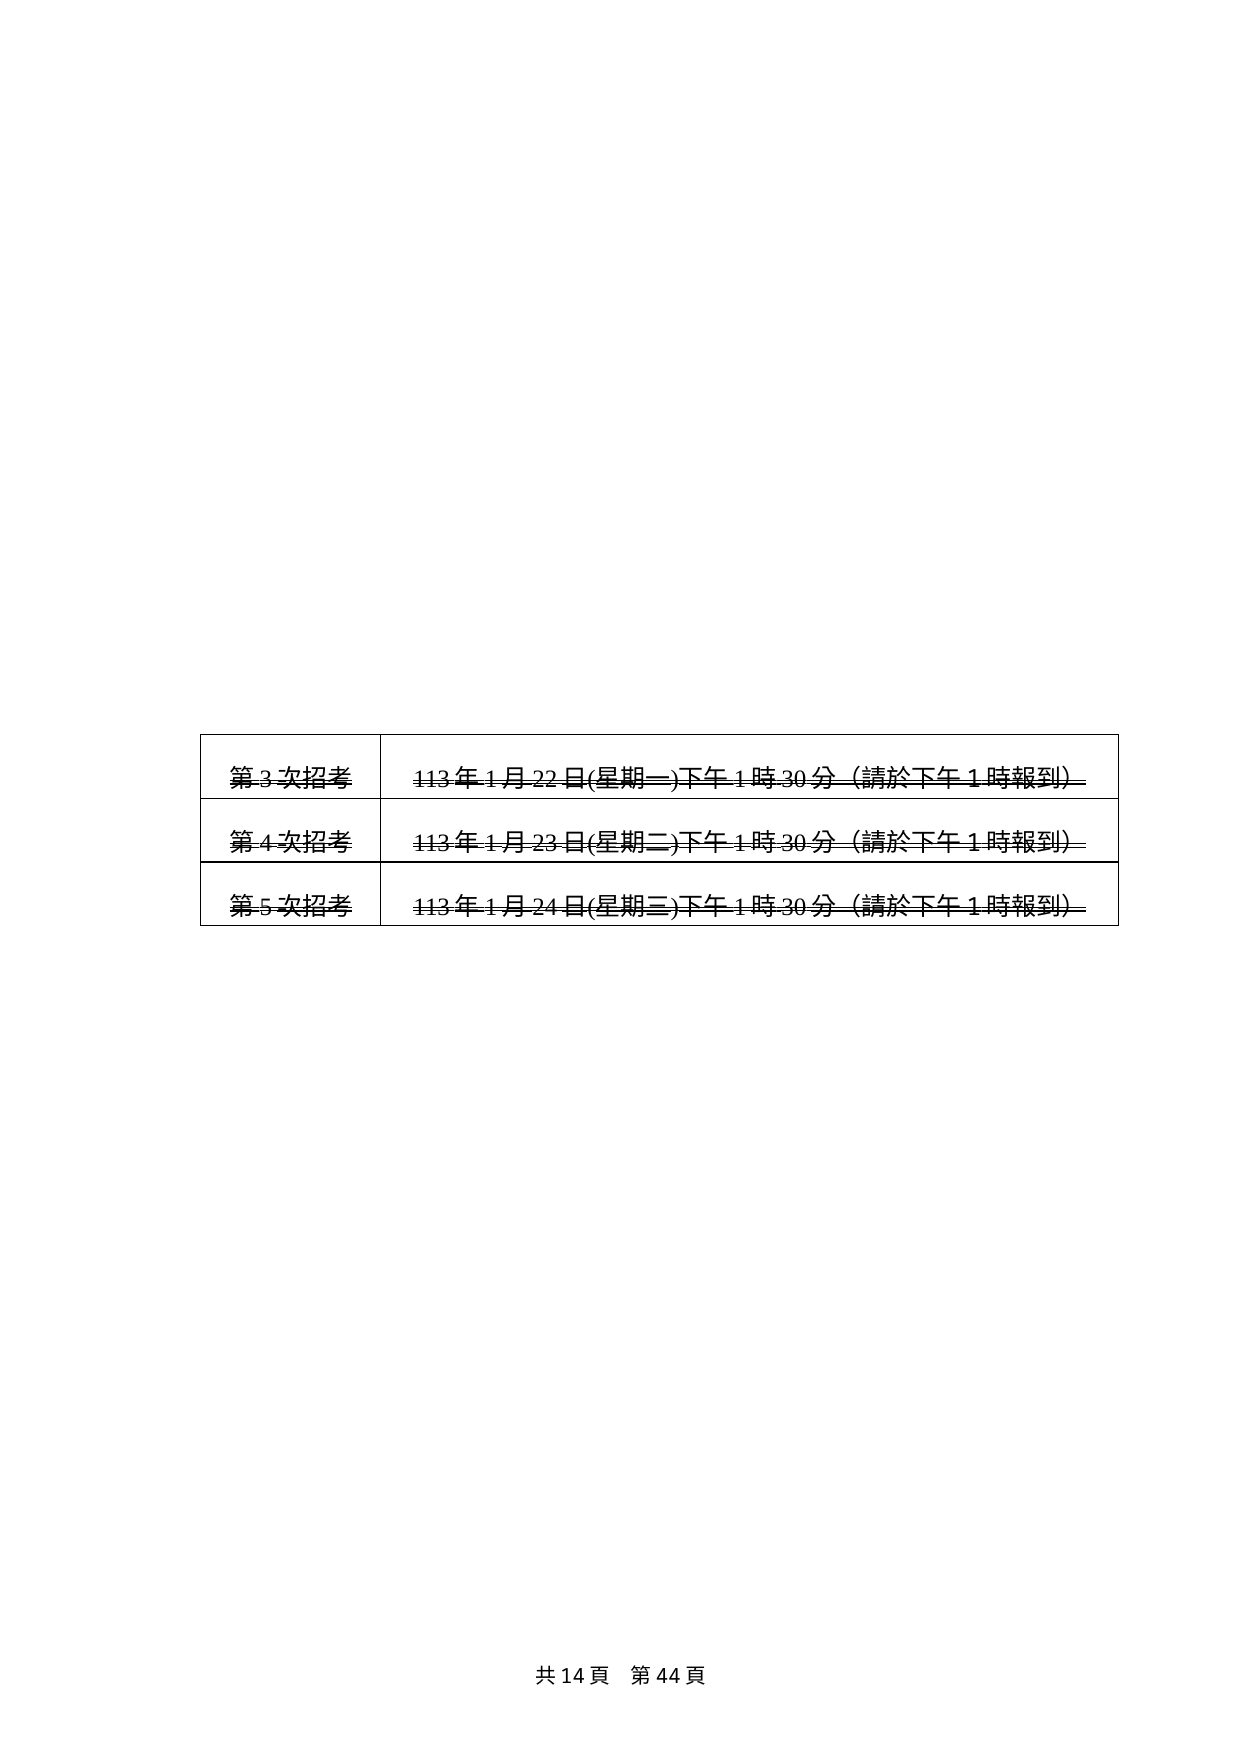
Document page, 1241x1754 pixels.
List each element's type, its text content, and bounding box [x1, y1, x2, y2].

table_cell 113年1月22日(星期一)下午1時30分（請於下午1時報到） [381, 735, 1118, 798]
table_cell 第5次招考 [201, 863, 380, 925]
table_cell 113年1月24日(星期三)下午1時30分（請於下午1時報到） [381, 863, 1118, 925]
table_cell 第4次招考 [201, 799, 380, 861]
table_cell 113年1月23日(星期二)下午1時30分（請於下午1時報到） [381, 799, 1118, 861]
table_cell 第3次招考 [201, 735, 380, 798]
